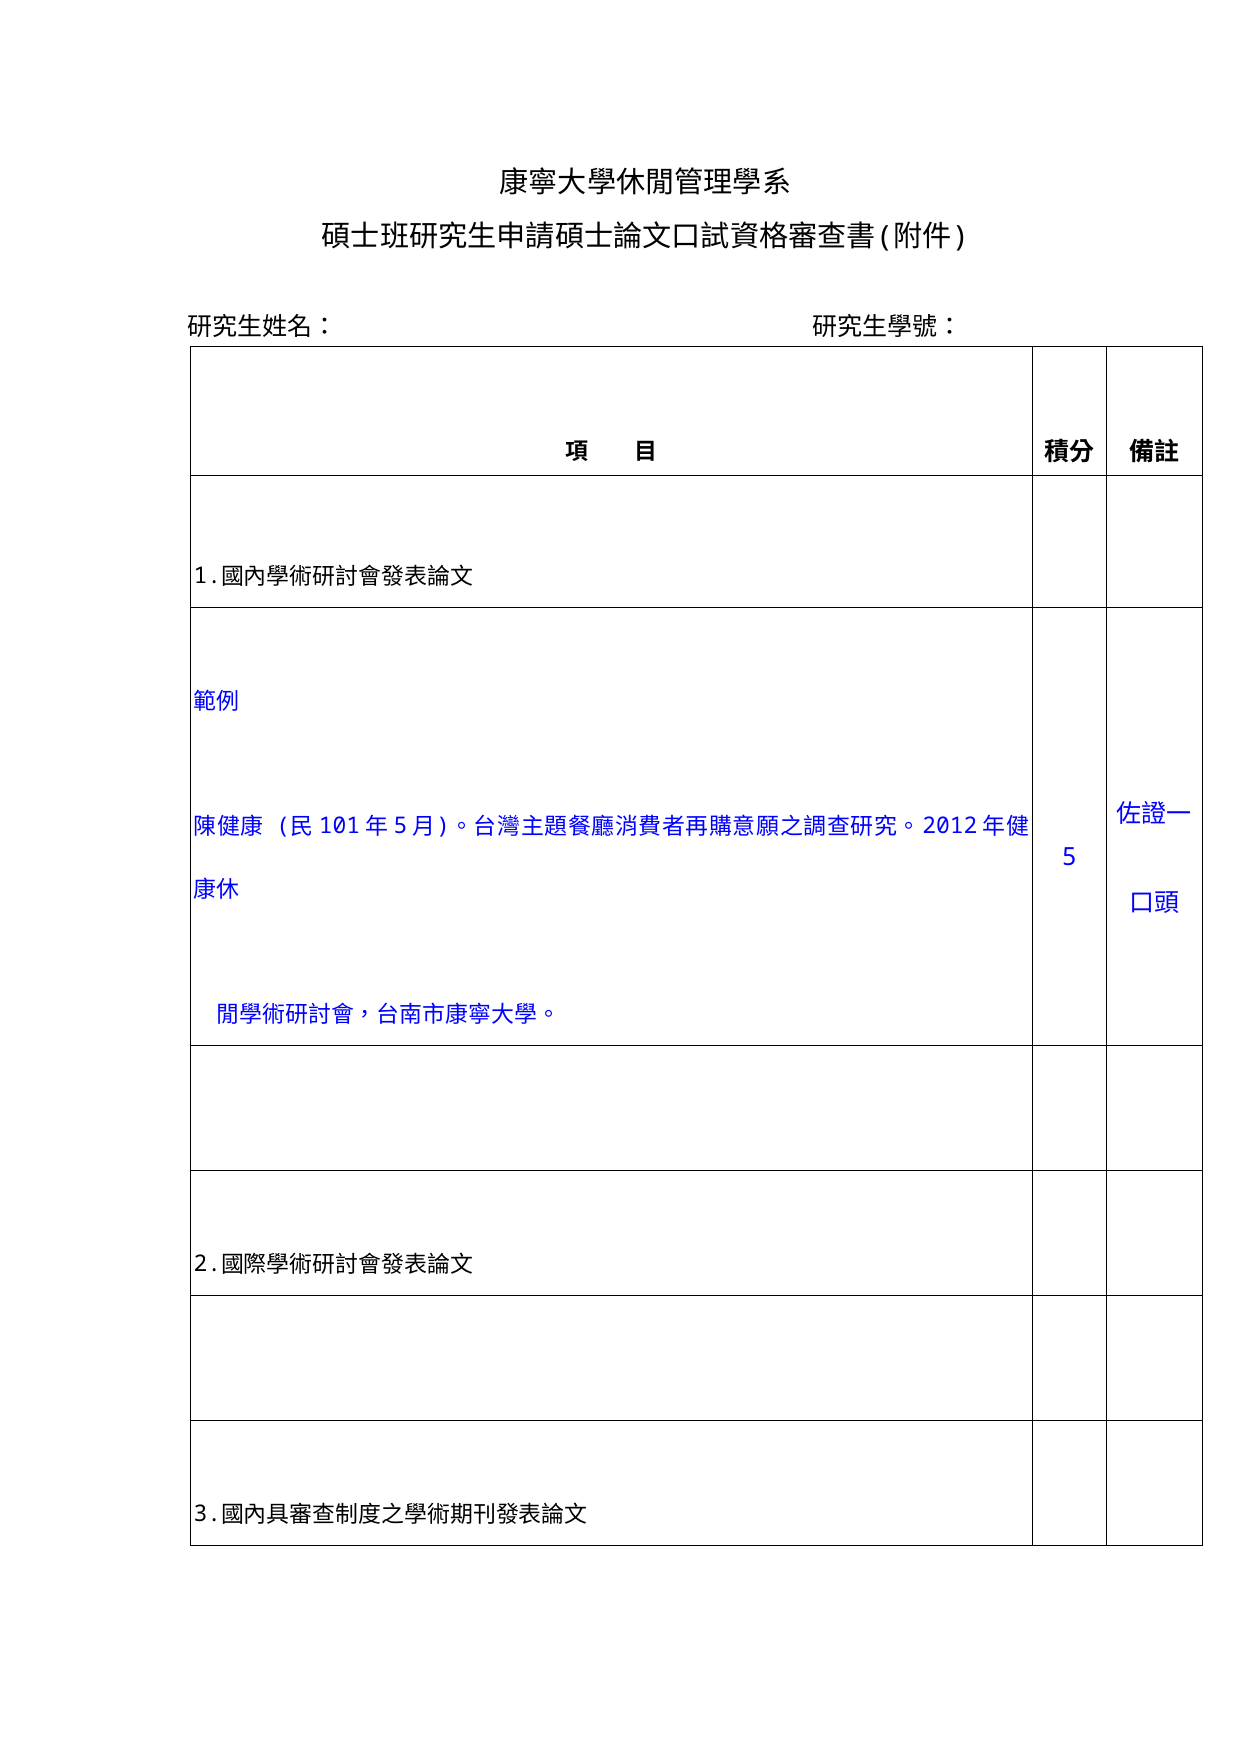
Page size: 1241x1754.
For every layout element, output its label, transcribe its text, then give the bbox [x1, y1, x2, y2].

table_cell [1033, 1046, 1106, 1169]
table_cell [1107, 1421, 1202, 1544]
table_cell 3.國內具審查制度之學術期刊發表論文 [191, 1421, 1032, 1544]
table_cell [1033, 1296, 1106, 1419]
text 碩士班研究生申請碩士論文口試資格審查書(附件) [237, 213, 1053, 255]
text 研究生姓名： 研究生學號： [187, 283, 1053, 346]
table_cell [1107, 1296, 1202, 1419]
table_cell [1033, 476, 1106, 607]
table_cell [1107, 1046, 1202, 1169]
text 康寧大學休閒管理學系 [237, 158, 1053, 201]
table_cell [1107, 476, 1202, 607]
table_cell [191, 1046, 1032, 1169]
table_cell [1033, 1171, 1106, 1294]
table_cell [1107, 1171, 1202, 1294]
table_cell 範例 陳健康 (民101年5月)。台灣主題餐廳消費者再購意願之調查研究。2012年健康休 閒學術研討會，台南市康寧大學。 [191, 608, 1032, 1044]
table_cell 1.國內學術研討會發表論文 [191, 476, 1032, 607]
table_cell 5 [1033, 608, 1106, 1044]
table_cell 佐證一 口頭 [1107, 608, 1202, 1044]
table_header 備註 [1107, 347, 1202, 474]
table_cell [191, 1296, 1032, 1419]
table_cell 2.國際學術研討會發表論文 [191, 1171, 1032, 1294]
table_cell [1033, 1421, 1106, 1544]
table_header 項 目 [191, 347, 1032, 474]
table_header 積分 [1033, 347, 1106, 474]
